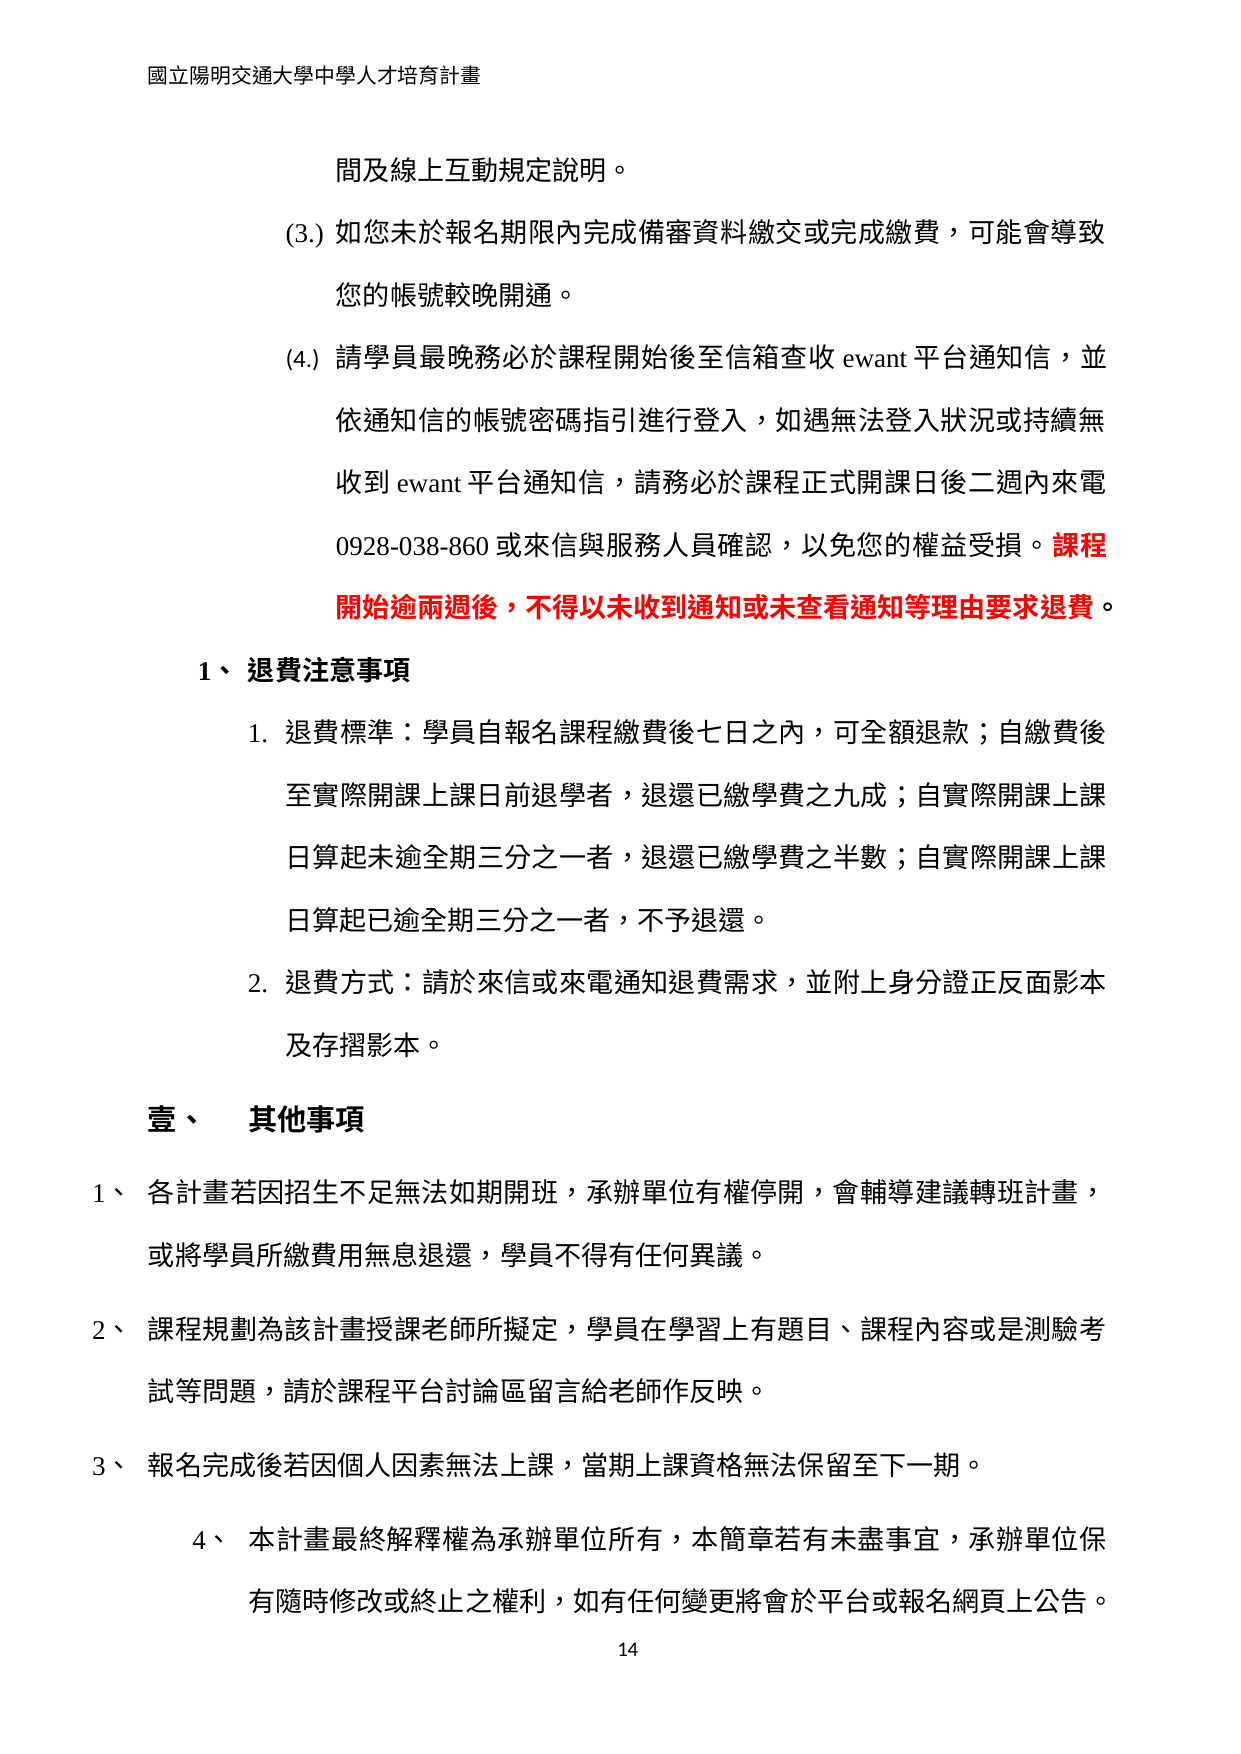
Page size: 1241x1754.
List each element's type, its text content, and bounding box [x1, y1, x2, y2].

list 其他事項 [148, 1076, 1107, 1138]
list 請學員最晚務必於課程開始後至信箱查收ewant平台通知信，並依通知信的帳號密碼指引進行登入，如遇無法登入狀況或持續無收到ewant平台通知信，請務必於課程正式開課日後二週內來電0928-038-860或來信與服務人員確認，以免您的權益受損。課程開始逾兩週後，不得以未收到通知或未查看通知等理由要求退費。 [285, 314, 1107, 627]
list 課程規劃為該計畫授課老師所擬定，學員在學習上有題目、課程內容或是測驗考試等問題，請於課程平台討論區留言給老師作反映。 [92, 1286, 1107, 1411]
list 退費方式：請於來信或來電通知退費需求，並附上身分證正反面影本及存摺影本。 [248, 939, 1107, 1064]
list 各計畫若因招生不足無法如期開班，承辦單位有權停開，會輔導建議轉班計畫，或將學員所繳費用無息退還，學員不得有任何異議。 [92, 1149, 1107, 1274]
list 報名完成後若因個人因素無法上課，當期上課資格無法保留至下一期。 [92, 1422, 1107, 1484]
list 間及線上互動規定說明。 [285, 127, 1107, 189]
list 本計畫最終解釋權為承辦單位所有，本簡章若有未盡事宜，承辦單位保有隨時修改或終止之權利，如有任何變更將會於平台或報名網頁上公告。 [192, 1496, 1107, 1621]
list 如您未於報名期限內完成備審資料繳交或完成繳費，可能會導致您的帳號較晚開通。 [285, 189, 1107, 314]
list 退費標準：學員自報名課程繳費後七日之內，可全額退款；自繳費後至實際開課上課日前退學者，退還已繳學費之九成；自實際開課上課日算起未逾全期三分之一者，退還已繳學費之半數；自實際開課上課日算起已逾全期三分之一者，不予退還。 [248, 689, 1107, 939]
list 退費注意事項 [198, 627, 1107, 689]
